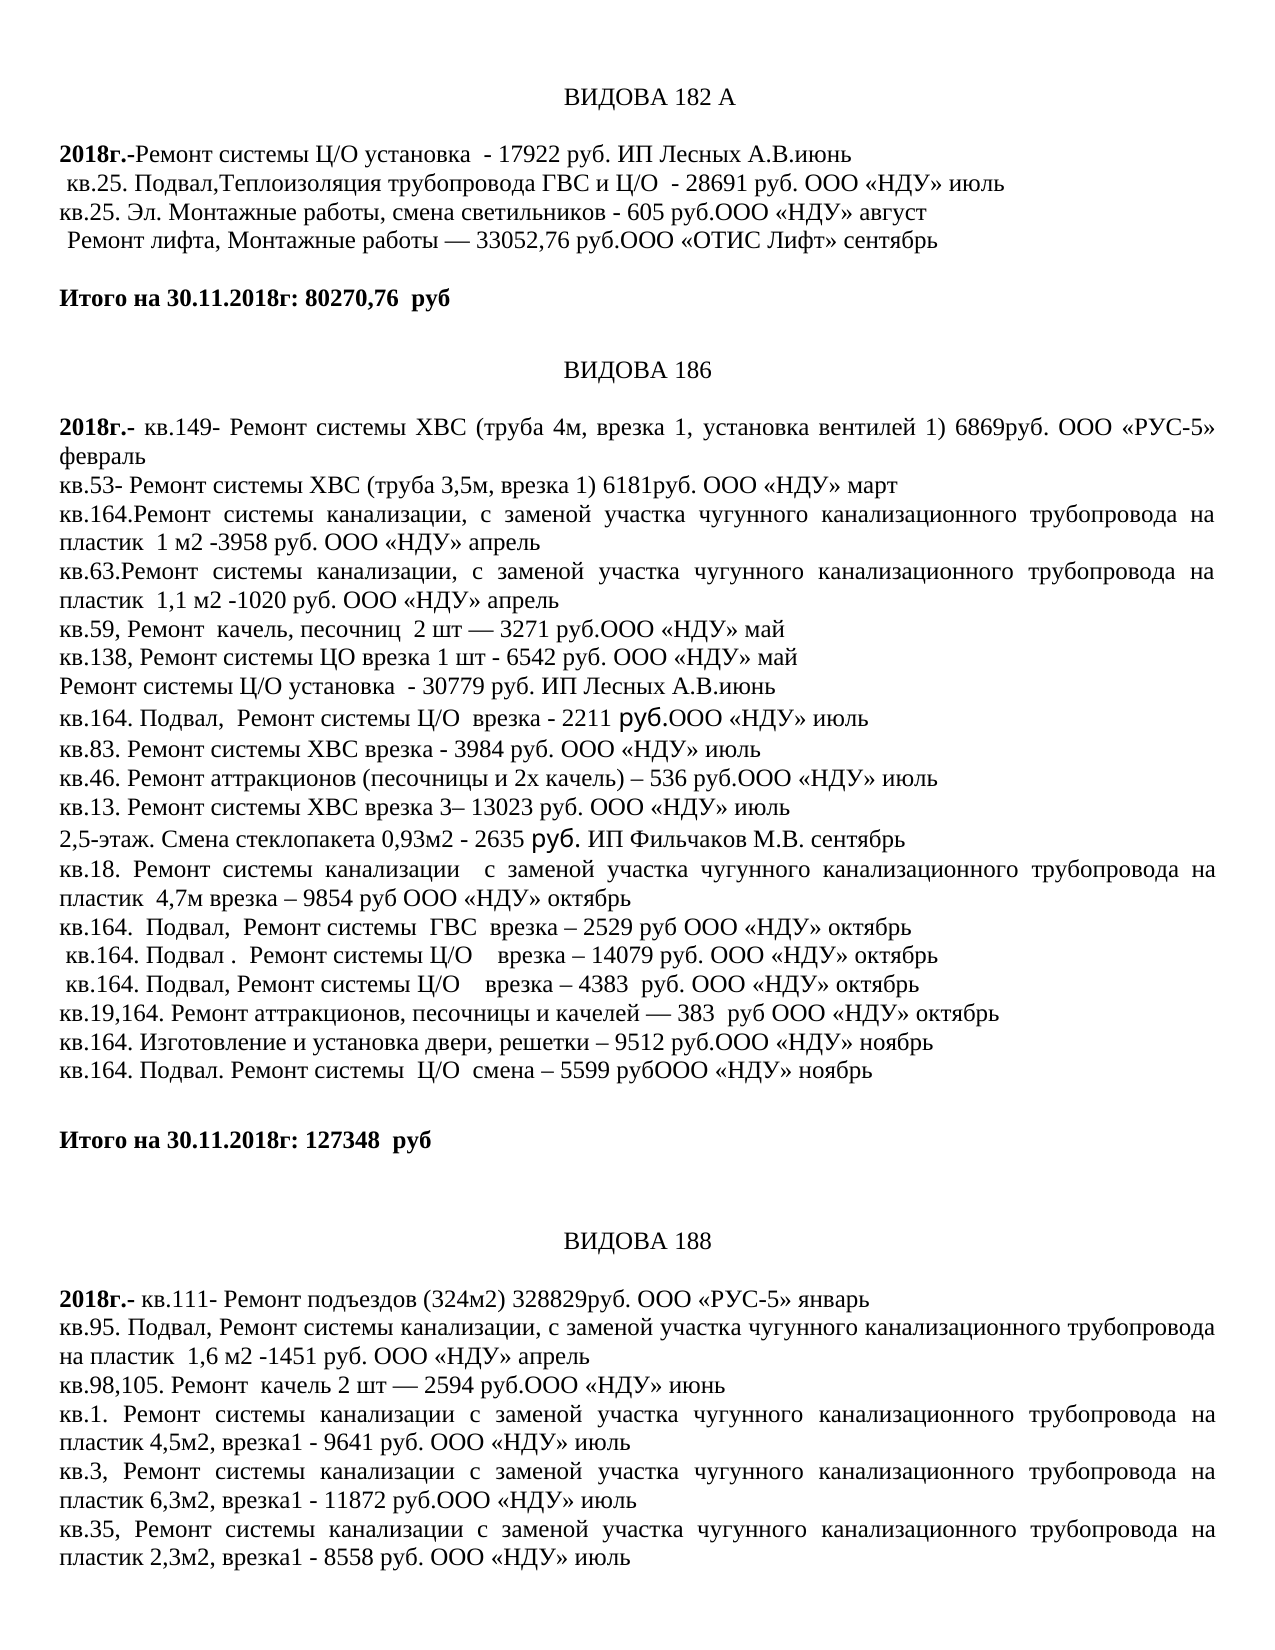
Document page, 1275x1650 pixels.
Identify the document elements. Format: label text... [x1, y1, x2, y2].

text кв.59, Ремонт качель, песочниц 2 шт — 3271 руб.ООО «НДУ» май [59, 614, 1216, 642]
text кв.63.Ремонт системы канализации, с заменой участка чугунного канализационного трубопровода на пластик 1,1 м2 -1020 руб. ООО «НДУ» апрель [59, 556, 1216, 614]
text Итого на 30.11.2018г: 80270,76 руб [59, 283, 1216, 312]
text кв.164. Подвал . Ремонт системы Ц/О врезка – 14079 руб. ООО «НДУ» октябрь [59, 941, 1216, 969]
text кв.164. Подвал, Ремонт системы Ц/О врезка – 4383 руб. ООО «НДУ» октябрь [59, 969, 1216, 998]
text ВИДОВА 186 [59, 355, 1216, 384]
text кв.138, Ремонт системы ЦО врезка 1 шт - 6542 руб. ООО «НДУ» май [59, 642, 1216, 671]
text кв.53- Ремонт системы ХВС (труба 3,5м, врезка 1) 6181руб. ООО «НДУ» март [59, 470, 1216, 499]
text кв.19,164. Ремонт аттракционов, песочницы и качелей — 383 руб ООО «НДУ» октябрь [59, 998, 1216, 1027]
text кв.1. Ремонт системы канализации с заменой участка чугунного канализационного трубопровода на пластик 4,5м2, врезка1 - 9641 руб. ООО «НДУ» июль [59, 1399, 1216, 1456]
text кв.46. Ремонт аттракционов (песочницы и 2х качель) – 536 руб.ООО «НДУ» июль [59, 763, 1216, 792]
text кв.164. Подвал, Ремонт системы ГВС врезка – 2529 руб ООО «НДУ» октябрь [59, 912, 1216, 941]
text кв.3, Ремонт системы канализации с заменой участка чугунного канализационного трубопровода на пластик 6,3м2, врезка1 - 11872 руб.ООО «НДУ» июль [59, 1456, 1216, 1514]
text кв.18. Ремонт системы канализации с заменой участка чугунного канализационного трубопровода на пластик 4,7м врезка – 9854 руб ООО «НДУ» октябрь [59, 854, 1216, 912]
text кв.98,105. Ремонт качель 2 шт — 2594 руб.ООО «НДУ» июнь [59, 1370, 1216, 1399]
text кв.95. Подвал, Ремонт системы канализации, с заменой участка чугунного канализационного трубопровода на пластик 1,6 м2 -1451 руб. ООО «НДУ» апрель [59, 1312, 1216, 1370]
text кв.164.Ремонт системы канализации, с заменой участка чугунного канализационного трубопровода на пластик 1 м2 -3958 руб. ООО «НДУ» апрель [59, 499, 1216, 556]
text кв.25. Эл. Монтажные работы, смена светильников - 605 руб.ООО «НДУ» август [59, 197, 1216, 226]
text кв.164. Подвал, Ремонт системы Ц/О врезка - 2211 руб.ООО «НДУ» июль [59, 700, 1216, 734]
text кв.13. Ремонт системы ХВС врезка 3– 13023 руб. ООО «НДУ» июль [59, 792, 1216, 820]
text кв.164. Изготовление и установка двери, решетки – 9512 руб.ООО «НДУ» ноябрь [59, 1027, 1216, 1056]
text кв.25. Подвал,Теплоизоляция трубопровода ГВС и Ц/О - 28691 руб. ООО «НДУ» июль [59, 168, 1216, 197]
text Ремонт лифта, Монтажные работы — 33052,76 руб.ООО «ОТИС Лифт» сентябрь [59, 226, 1216, 254]
text Итого на 30.11.2018г: 127348 руб [59, 1126, 1216, 1154]
text кв.83. Ремонт системы ХВС врезка - 3984 руб. ООО «НДУ» июль [59, 734, 1216, 763]
text кв.164. Подвал. Ремонт системы Ц/О смена – 5599 рубООО «НДУ» ноябрь [59, 1056, 1216, 1084]
text 2018г.- кв.149- Ремонт системы ХВС (труба 4м, врезка 1, установка вентилей 1) 6869руб. ООО «РУС-5» февраль [59, 412, 1216, 470]
text Ремонт системы Ц/О установка - 30779 руб. ИП Лесных А.В.июнь [59, 671, 1216, 700]
text 2,5-этаж. Смена стеклопакета 0,93м2 - 2635 руб. ИП Фильчаков М.В. сентябрь [59, 820, 1216, 854]
text 2018г.- кв.111- Ремонт подъездов (324м2) 328829руб. ООО «РУС-5» январь [59, 1284, 1216, 1312]
text ВИДОВА 188 [59, 1226, 1216, 1255]
text ВИДОВА 182 А [59, 82, 1216, 111]
text кв.35, Ремонт системы канализации с заменой участка чугунного канализационного трубопровода на пластик 2,3м2, врезка1 - 8558 руб. ООО «НДУ» июль [59, 1514, 1216, 1571]
text 2018г.-Ремонт системы Ц/О установка - 17922 руб. ИП Лесных А.В.июнь [59, 139, 1216, 168]
